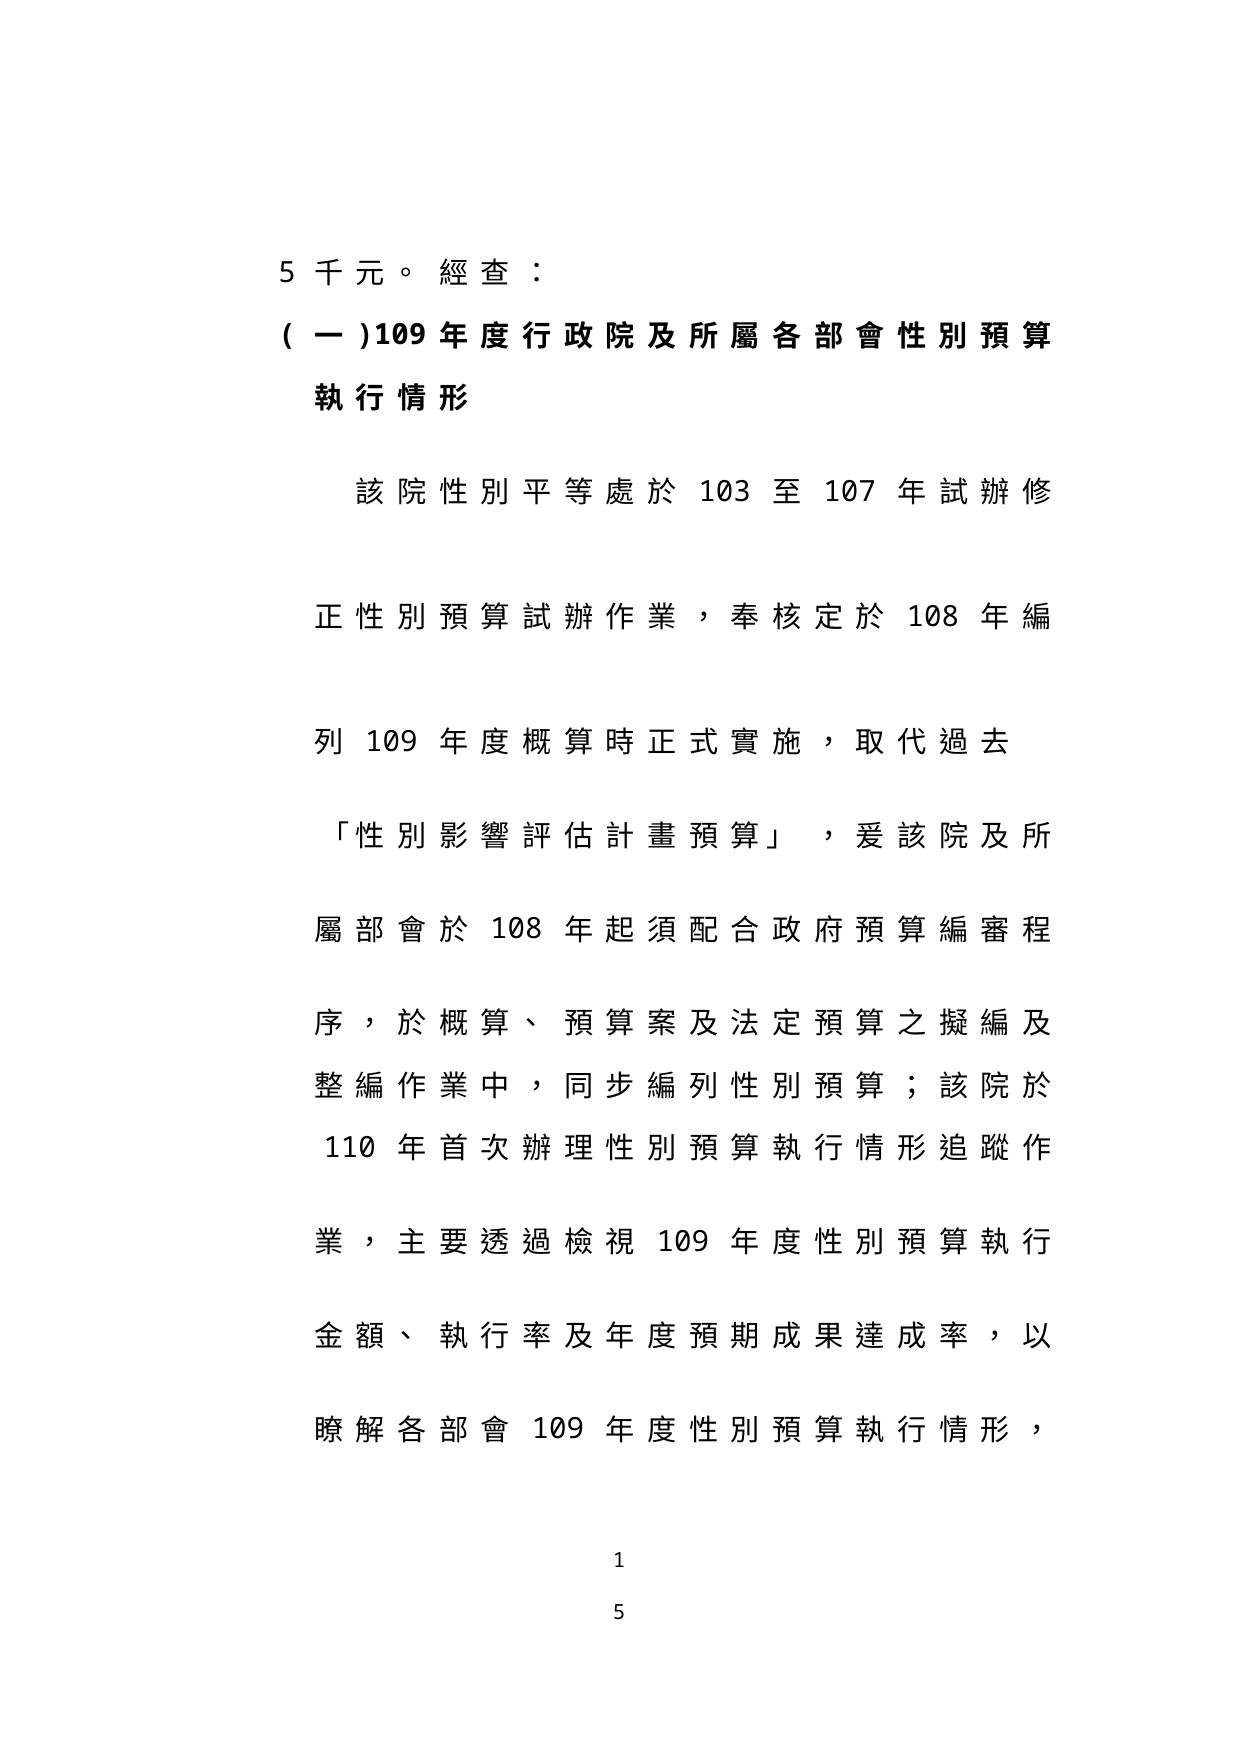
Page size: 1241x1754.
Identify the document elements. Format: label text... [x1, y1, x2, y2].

text 5千元。經查： [242, 229, 1058, 292]
text (一)109年度行政院及所屬各部會性別預算執行情形 [242, 292, 1058, 417]
text 該院性別平等處於103至107年試辦修正性別預算試辦作業，奉核定於108年編列109年度概算時正式實施，取代過去「性別影響評估計畫預算」，爰該院及所屬部會於108年起須配合政府預算編審程序，於概算、預算案及法定預算之擬編及整編作業中，同步編列性別預算；該院於110年首次辦理性別預算執行情形追蹤作業，主要透過檢視109年度性別預算執行金額、執行率及年度預期成果達成率，以瞭解各部會109年度性別預算執行情形，以及投入資源規劃辦理之性別平等工作執行情形，並完成「109年度行政院及所屬各部會性別預算執行情形整體說明」報告。 [271, 417, 1058, 1479]
